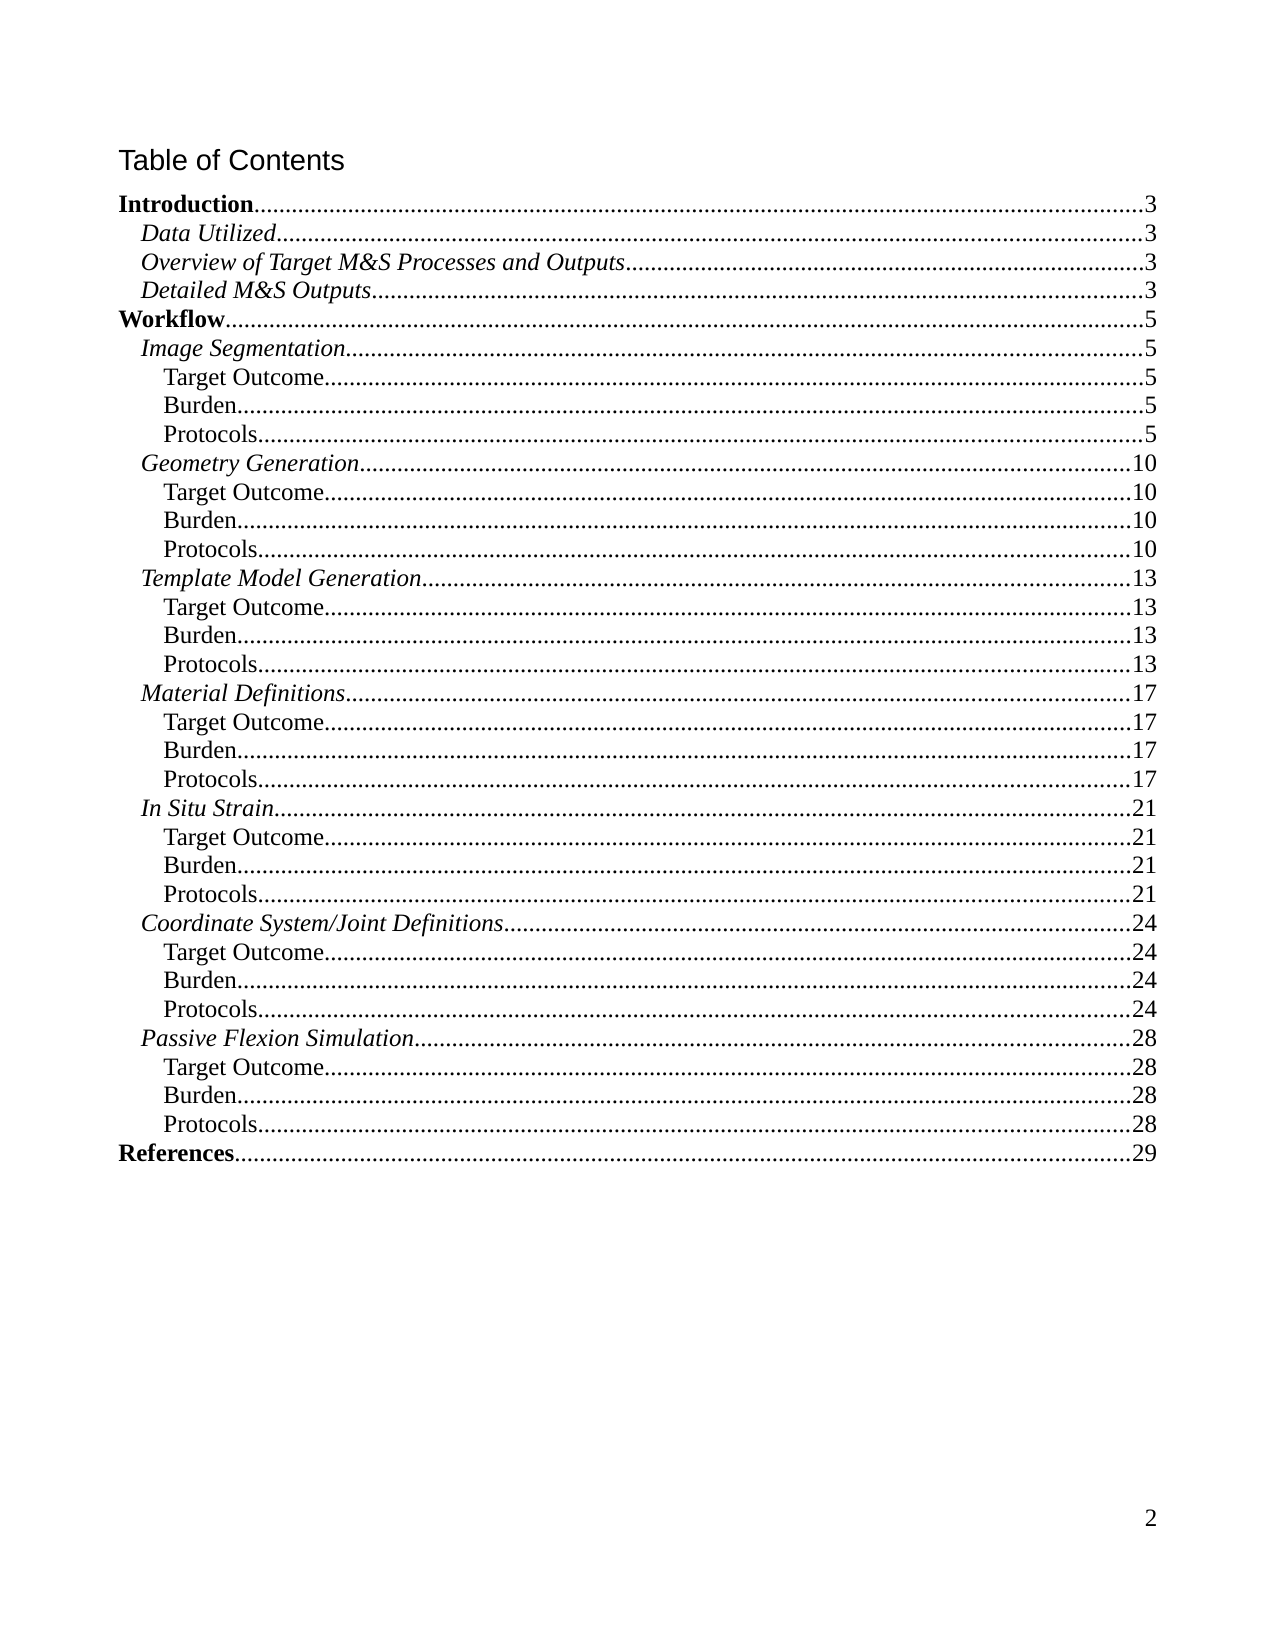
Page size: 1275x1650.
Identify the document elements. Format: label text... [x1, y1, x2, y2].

text Data Utilized 3 [118, 218, 1157, 247]
text Protocols 17 [118, 764, 1157, 793]
text Protocols 13 [118, 649, 1157, 678]
text Target Outcome 21 [118, 822, 1157, 850]
text Burden 24 [118, 965, 1157, 994]
text Passive Flexion Simulation 28 [118, 1023, 1157, 1052]
text Target Outcome 28 [118, 1052, 1157, 1080]
text Target Outcome 5 [118, 362, 1157, 390]
text Coordinate System/Joint Definitions 24 [118, 908, 1157, 937]
text Target Outcome 17 [118, 707, 1157, 735]
text References 29 [118, 1138, 1157, 1167]
text Detailed M&S Outputs 3 [118, 275, 1157, 304]
text Overview of Target M&S Processes and Outputs 3 [118, 247, 1157, 275]
text Target Outcome 13 [118, 592, 1157, 620]
text Protocols 28 [118, 1109, 1157, 1138]
text Burden 5 [118, 390, 1157, 419]
text Geometry Generation 10 [118, 448, 1157, 477]
text In Situ Strain 21 [118, 793, 1157, 822]
text Burden 21 [118, 850, 1157, 879]
text Target Outcome 24 [118, 937, 1157, 965]
text Protocols 10 [118, 534, 1157, 563]
text Burden 10 [118, 505, 1157, 534]
text Burden 28 [118, 1080, 1157, 1109]
text Burden 17 [118, 735, 1157, 764]
text Protocols 21 [118, 879, 1157, 908]
text Introduction 3 [118, 189, 1157, 218]
text Material Definitions 17 [118, 678, 1157, 707]
subtitle Table of Contents [118, 143, 1157, 177]
text Target Outcome 10 [118, 477, 1157, 505]
text Burden 13 [118, 620, 1157, 649]
text Protocols 5 [118, 419, 1157, 448]
text Image Segmentation 5 [118, 333, 1157, 362]
text Protocols 24 [118, 994, 1157, 1023]
text Template Model Generation 13 [118, 563, 1157, 592]
text Workflow 5 [118, 304, 1157, 333]
